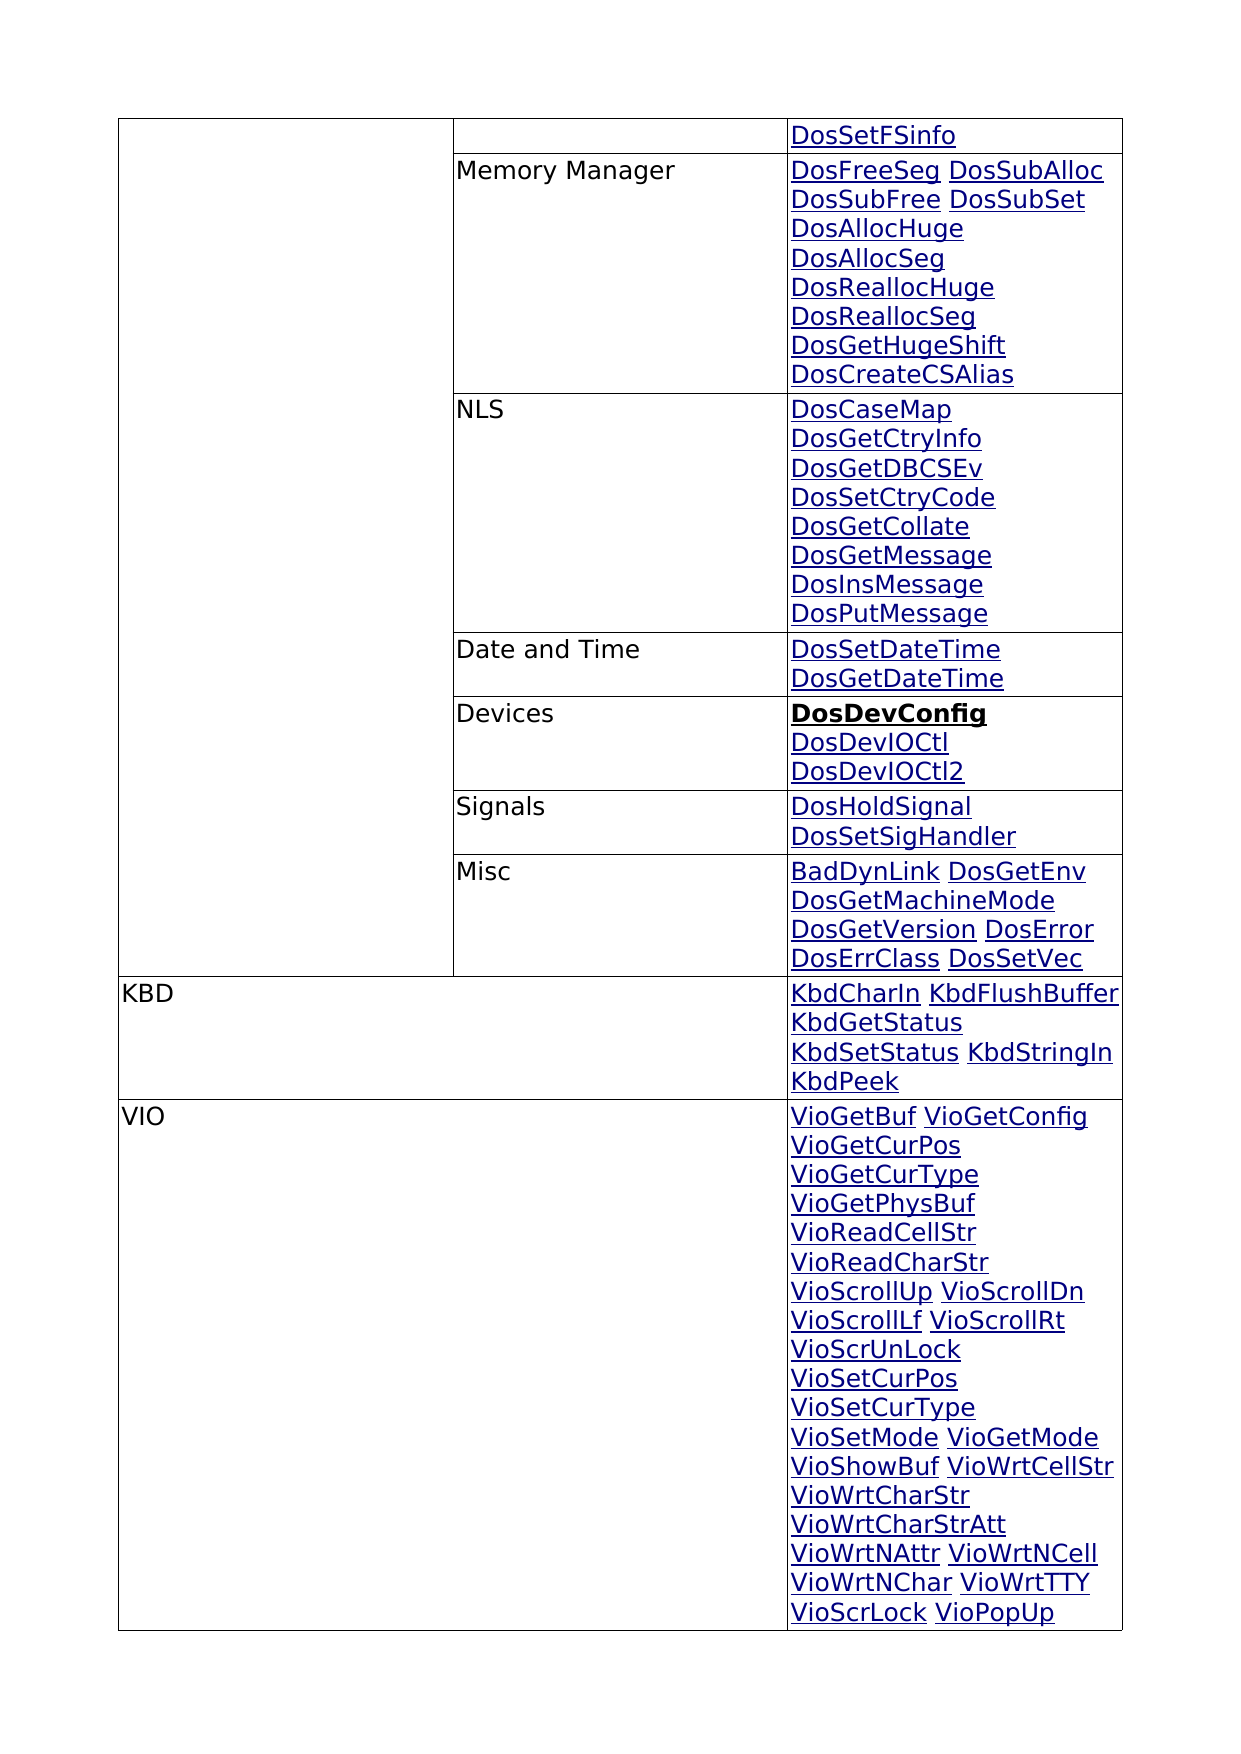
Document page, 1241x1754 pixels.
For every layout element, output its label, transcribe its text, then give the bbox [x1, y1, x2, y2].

table_cell DosSetDateTime DosGetDateTime [788, 633, 1122, 696]
table_cell Devices [454, 697, 787, 789]
table_cell DosFreeSeg DosSubAlloc DosSubFree DosSubSet DosAllocHuge DosAllocSeg DosReallocHuge DosReallocSeg DosGetHugeShift DosCreateCSAlias [788, 154, 1122, 392]
table_cell DosHoldSignal DosSetSigHandler [788, 791, 1122, 854]
table_cell KbdCharIn KbdFlushBuffer KbdGetStatus KbdSetStatus KbdStringIn KbdPeek [788, 977, 1122, 1099]
table_cell DosSetFSinfo [788, 119, 1122, 153]
table_cell NLS [454, 394, 787, 632]
table_cell BadDynLink DosGetEnv DosGetMachineMode DosGetVersion DosError DosErrClass DosSetVec [788, 855, 1122, 976]
table_cell [119, 119, 453, 976]
table_cell DosDevConfig DosDevIOCtl DosDevIOCtl2 [788, 697, 1122, 789]
table_cell KBD [119, 977, 787, 1099]
table_cell [454, 119, 787, 153]
table_cell DosCaseMap DosGetCtryInfo DosGetDBCSEv DosSetCtryCode DosGetCollate DosGetMessage DosInsMessage DosPutMessage [788, 394, 1122, 632]
table_cell Memory Manager [454, 154, 787, 392]
table_cell Date and Time [454, 633, 787, 696]
table_cell Misc [454, 855, 787, 976]
table_cell Signals [454, 791, 787, 854]
table_cell VIO [119, 1100, 787, 1630]
table_cell VioGetBuf VioGetConfig VioGetCurPos VioGetCurType VioGetPhysBuf VioReadCellStr VioReadCharStr VioScrollUp VioScrollDn VioScrollLf VioScrollRt VioScrUnLock VioSetCurPos VioSetCurType VioSetMode VioGetMode VioShowBuf VioWrtCellStr VioWrtCharStr VioWrtCharStrAtt VioWrtNAttr VioWrtNCell VioWrtNChar VioWrtTTY VioScrLock VioPopUp [788, 1100, 1122, 1630]
